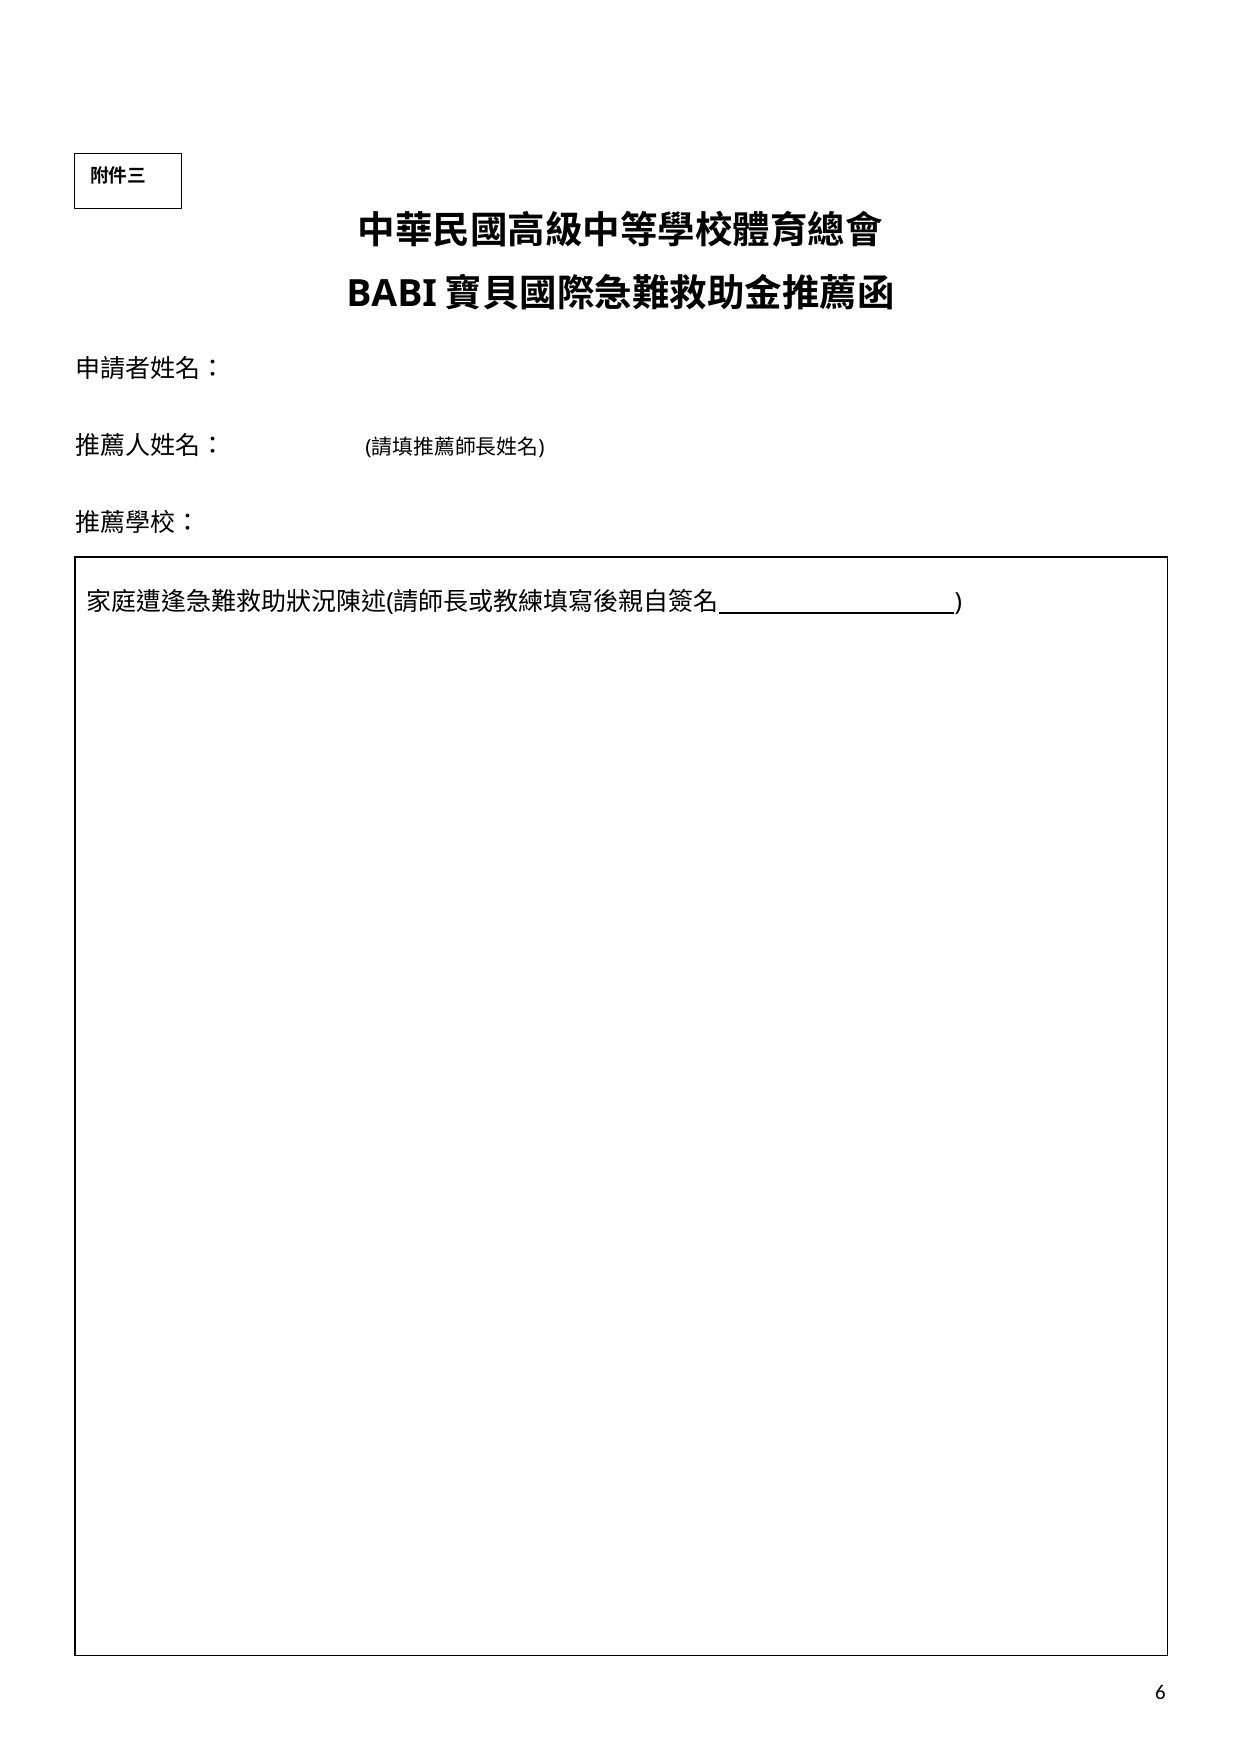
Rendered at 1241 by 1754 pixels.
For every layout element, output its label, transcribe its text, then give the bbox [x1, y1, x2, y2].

table_header 家庭遭逢急難救助狀況陳述(請師長或教練填寫後親自簽名 ) [76, 558, 1167, 1655]
text 推薦學校： [75, 479, 1165, 542]
text BABI寶貝國際急難救助金推薦函 [75, 248, 1165, 311]
text 中華民國高級中等學校體育總會 [75, 186, 1165, 248]
text 推薦人姓名： (請填推薦師長姓名) [75, 402, 1165, 465]
text 申請者姓名： [75, 325, 1165, 388]
